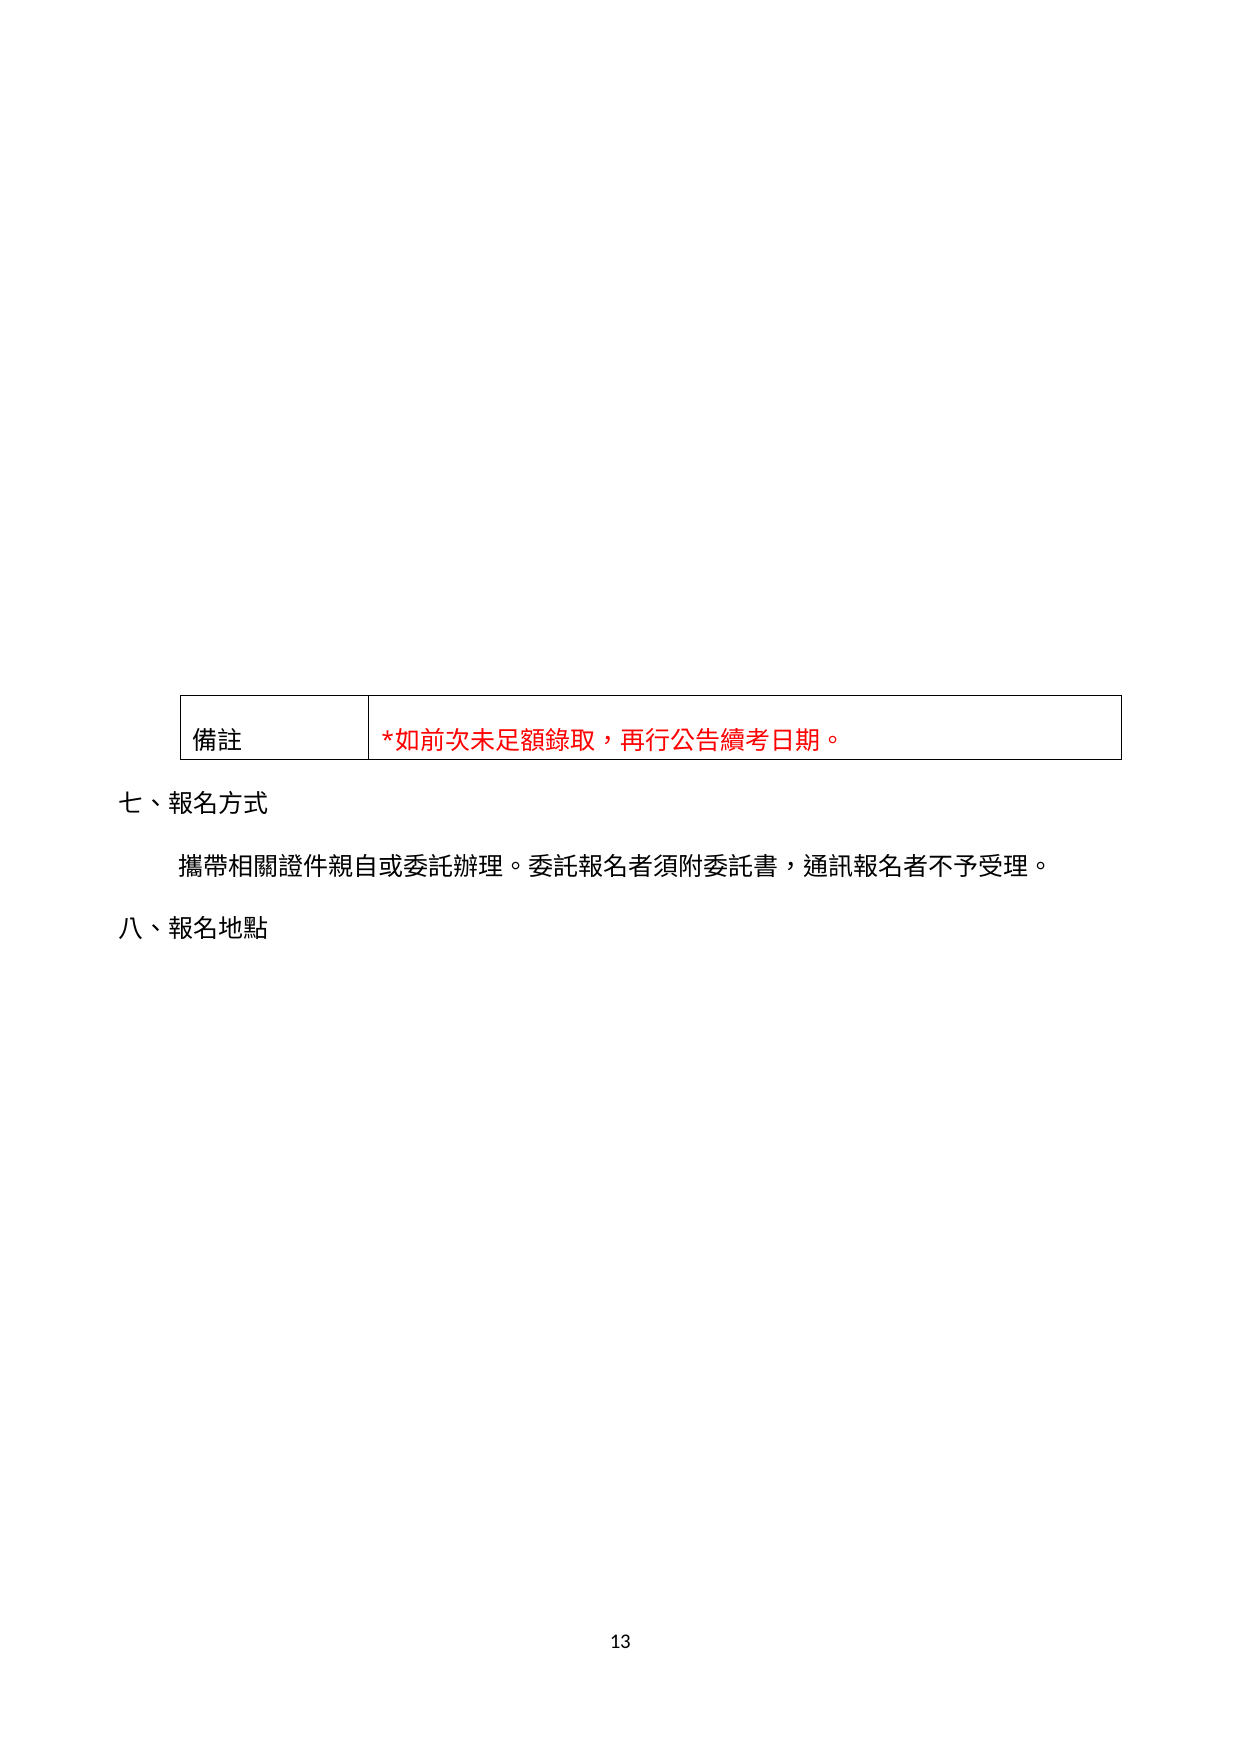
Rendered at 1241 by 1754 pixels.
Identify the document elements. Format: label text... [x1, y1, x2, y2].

table_cell *如前次未足額錄取，再行公告續考日期。 [369, 696, 1121, 759]
text 攜帶相關證件親自或委託辦理。委託報名者須附委託書，通訊報名者不予受理。 [118, 822, 1122, 885]
text 七、報名方式 [118, 760, 1122, 822]
table_cell 備註 [181, 696, 368, 759]
text 八、報名地點 [118, 885, 1122, 947]
